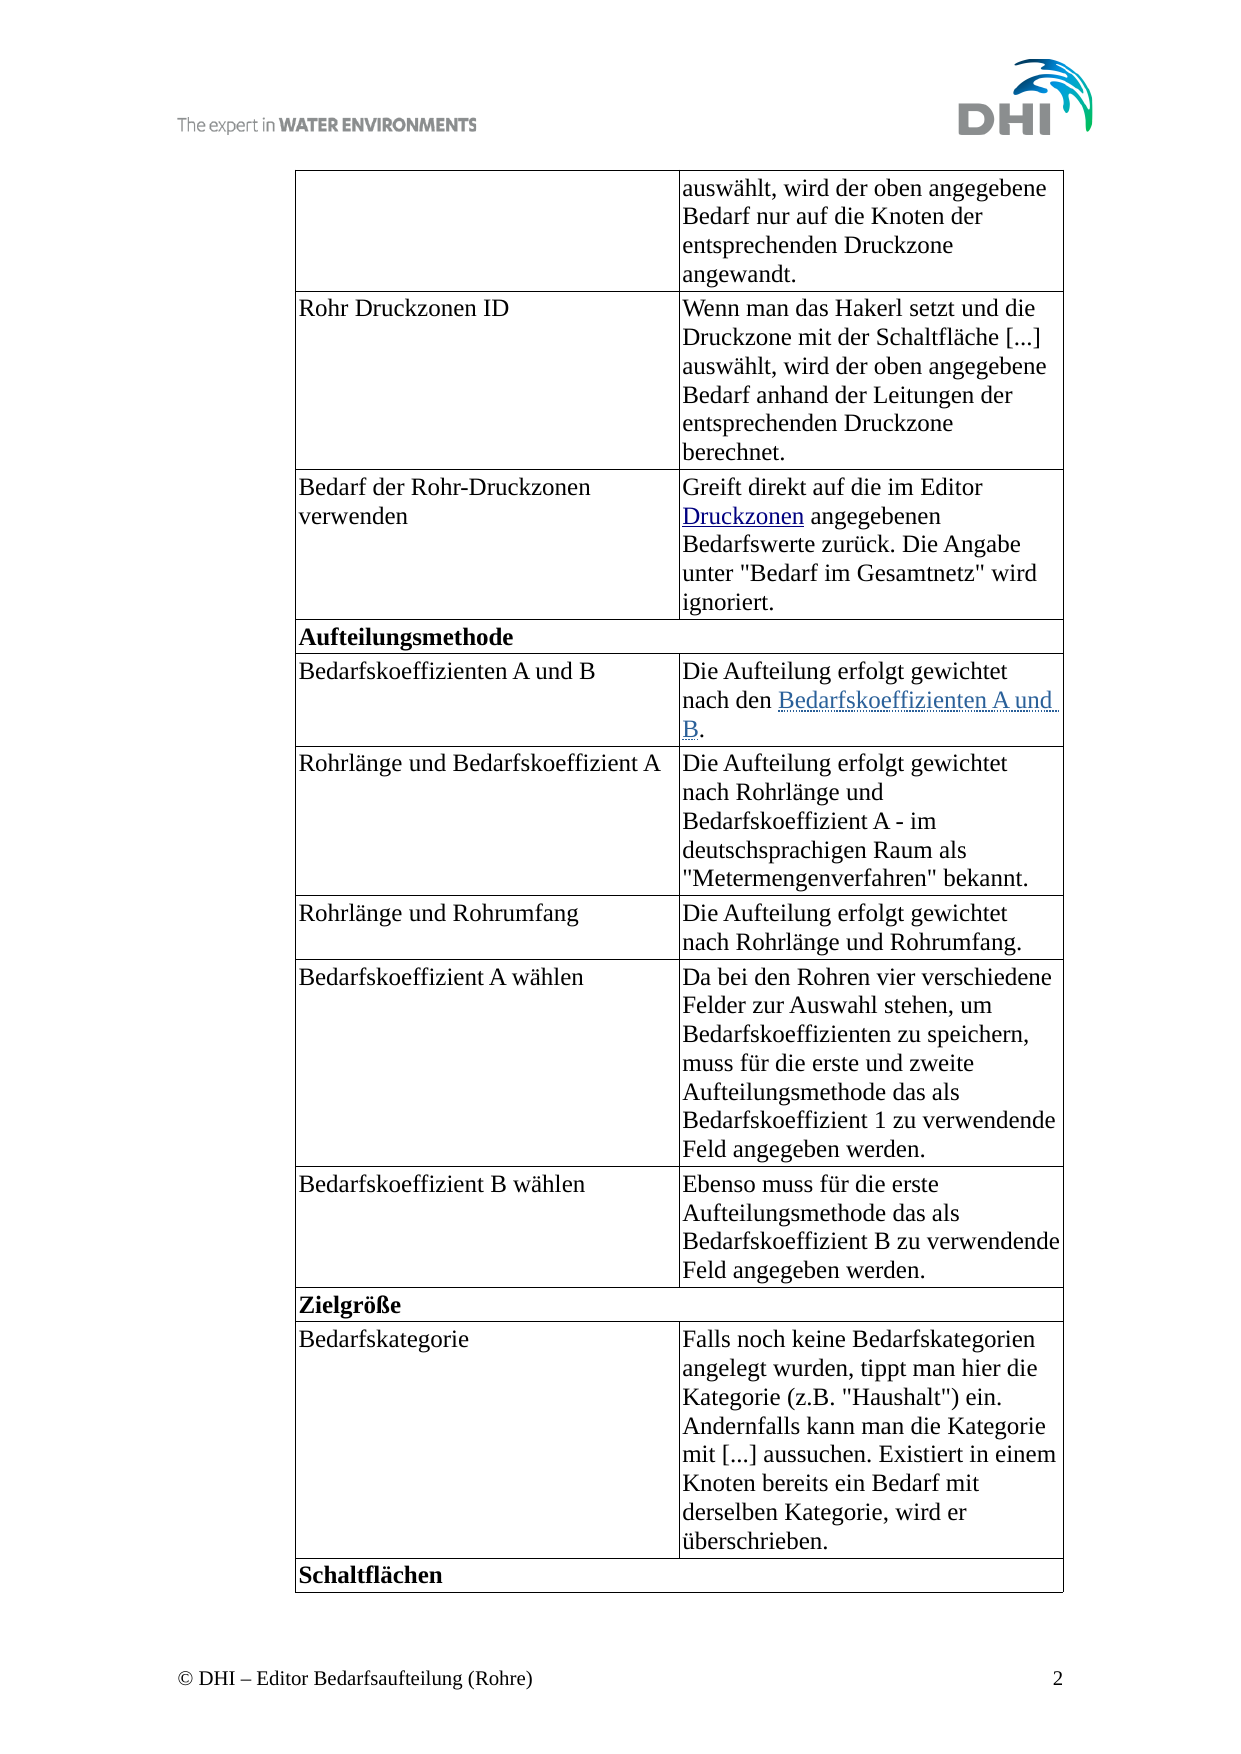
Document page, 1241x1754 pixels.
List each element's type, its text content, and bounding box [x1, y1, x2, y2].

table_cell Bedarfskoeffizienten A und B [296, 654, 679, 746]
table_cell Die Aufteilung erfolgt gewichtet nach den Bedarfskoeffizienten A und B. [680, 654, 1063, 746]
table_cell Rohrlänge und Bedarfskoeffizient A [296, 747, 679, 895]
table_cell Da bei den Rohren vier verschiedene Felder zur Auswahl stehen, um Bedarfskoeffizienten zu speichern, muss für die erste und zweite Aufteilungsmethode das als Bedarfskoeffizient 1 zu verwendende Feld angegeben werden. [680, 960, 1063, 1166]
table_cell Zielgröße [296, 1288, 1063, 1321]
table_cell Bedarfskoeffizient A wählen [296, 960, 679, 1166]
table_cell Wenn man das Hakerl setzt und die Druckzone mit der Schaltfläche [...] auswählt, wird der oben angegebene Bedarf anhand der Leitungen der entsprechenden Druckzone berechnet. [680, 292, 1063, 469]
table_cell Bedarfskategorie [296, 1322, 679, 1557]
table_cell Bedarfskoeffizient B wählen [296, 1167, 679, 1287]
table_cell Greift direkt auf die im Editor Druckzonen angegebenen Bedarfswerte zurück. Die Angabe unter "Bedarf im Gesamtnetz" wird ignoriert. [680, 470, 1063, 619]
table_cell Ebenso muss für die erste Aufteilungsmethode das als Bedarfskoeffizient B zu verwendende Feld angegeben werden. [680, 1167, 1063, 1287]
table_cell Rohr Druckzonen ID [296, 292, 679, 469]
table_cell Schaltflächen [296, 1559, 1063, 1592]
picture [958, 59, 1093, 135]
table_cell Die Aufteilung erfolgt gewichtet nach Rohrlänge und Rohrumfang. [680, 896, 1063, 959]
table_cell Aufteilungsmethode [296, 620, 1063, 653]
table_cell Die Aufteilung erfolgt gewichtet nach Rohrlänge und Bedarfskoeffizient A - im deutschsprachigen Raum als "Metermengenverfahren" bekannt. [680, 747, 1063, 895]
table_cell auswählt, wird der oben angegebene Bedarf nur auf die Knoten der entsprechenden Druckzone angewandt. [680, 171, 1063, 291]
table_cell Rohrlänge und Rohrumfang [296, 896, 679, 959]
table_cell Falls noch keine Bedarfskategorien angelegt wurden, tippt man hier die Kategorie (z.B. "Haushalt") ein. Andernfalls kann man die Kategorie mit [...] aussuchen. Existiert in einem Knoten bereits ein Bedarf mit derselben Kategorie, wird er überschrieben. [680, 1322, 1063, 1557]
table_cell Bedarf der Rohr-Druckzonen verwenden [296, 470, 679, 619]
picture [177, 117, 477, 135]
table_cell [296, 171, 679, 291]
